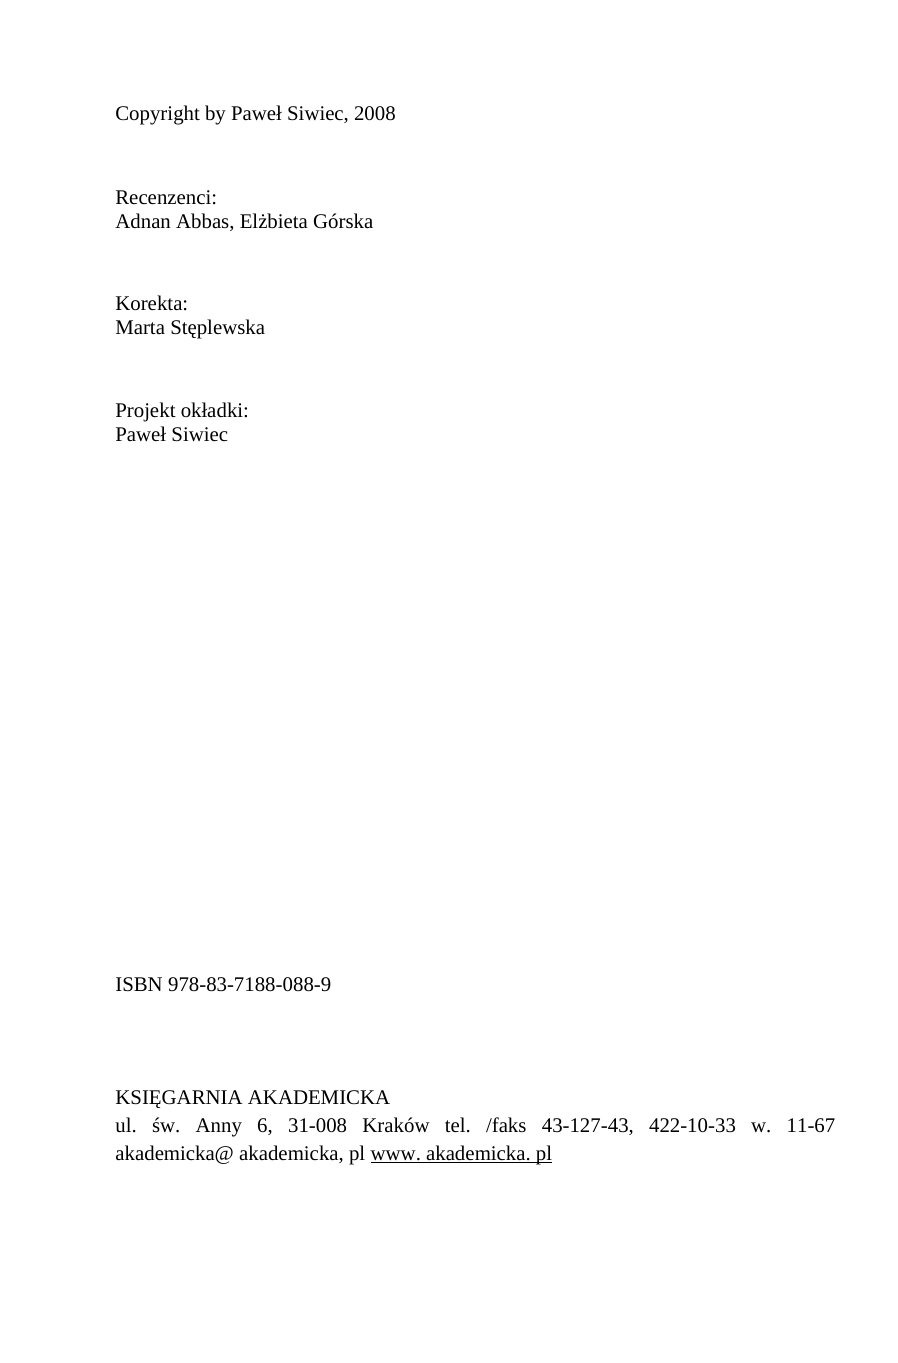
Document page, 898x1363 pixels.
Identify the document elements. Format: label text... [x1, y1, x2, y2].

text Adnan Abbas, Elżbieta Górska [115, 209, 836, 233]
text Paweł Siwiec [115, 422, 836, 446]
text Korekta: [115, 291, 836, 315]
text Copyright by Paweł Siwiec, 2008 [115, 101, 836, 125]
text ISBN 978-83-7188-088-9 [115, 972, 836, 996]
text Recenzenci: [115, 185, 836, 209]
text KSIĘGARNIA AKADEMICKA [115, 1085, 836, 1109]
text Marta Stęplewska [115, 315, 836, 339]
text ul. św. Anny 6, 31-008 Kraków tel. /faks 43-127-43, 422-10-33 w. 11-67 akademicka@ akademicka, pl www. akademicka. pl [115, 1113, 836, 1165]
text Projekt okładki: [115, 398, 836, 422]
